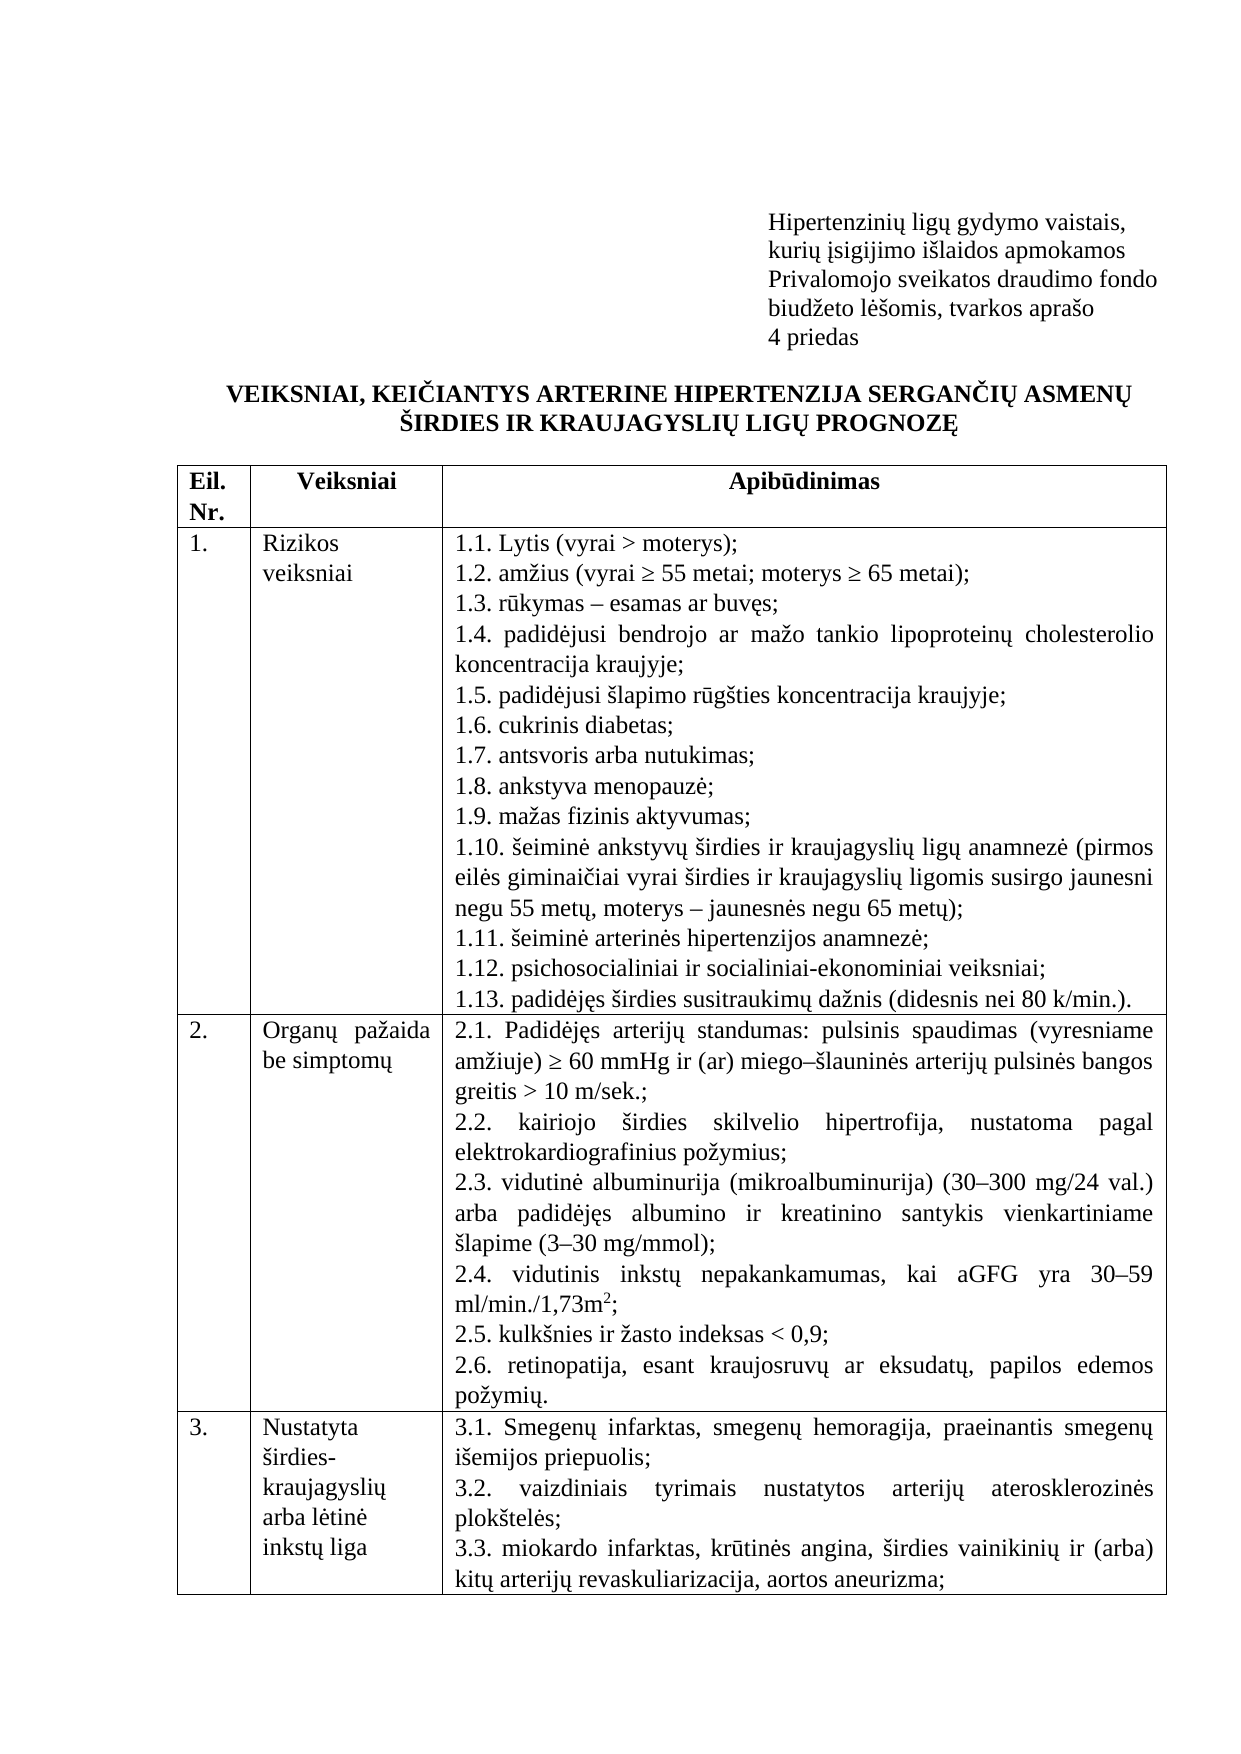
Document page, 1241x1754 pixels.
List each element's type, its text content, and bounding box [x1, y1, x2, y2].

table_cell 3. [178, 1412, 250, 1594]
table_header Eil. Nr. [178, 466, 250, 527]
table_cell Organų pažaida be simptomų [251, 1015, 442, 1411]
text VEIKSNIAI, KEIČIANTYS ARTERINE HIPERTENZIJA SERGANČIŲ ASMENŲ ŠIRDIES IR KRAUJAGYSLIŲ LIGŲ PROGNOZĘ [177, 379, 1181, 437]
table_cell Nustatyta širdies-kraujagyslių arba lėtinė inkstų liga [251, 1412, 442, 1594]
table_cell Rizikos veiksniai [251, 528, 442, 1014]
table_cell 3.1. Smegenų infarktas, smegenų hemoragija, praeinantis smegenų išemijos priepuolis; 3.2. vaizdiniais tyrimais nustatytos arterijų aterosklerozinės plokštelės; 3.3. miokardo infarktas, krūtinės angina, širdies vainikinių ir (arba) kitų arterijų revaskuliarizacija, aortos aneurizma; [443, 1412, 1166, 1594]
table_cell 2.1. Padidėjęs arterijų standumas: pulsinis spaudimas (vyresniame amžiuje) ≥ 60 mmHg ir (ar) miego–šlauninės arterijų pulsinės bangos greitis > 10 m/sek.; 2.2. kairiojo širdies skilvelio hipertrofija, nustatoma pagal elektrokardiografinius požymius; 2.3. vidutinė albuminurija (mikroalbuminurija) (30–300 mg/24 val.) arba padidėjęs albumino ir kreatinino santykis vienkartiniame šlapime (3–30 mg/mmol); 2.4. vidutinis inkstų nepakankamumas, kai aGFG yra 30–59 ml/min./1,73m2; 2.5. kulkšnies ir žasto indeksas < 0,9; 2.6. retinopatija, esant kraujosruvų ar eksudatų, papilos edemos požymių. [443, 1015, 1166, 1411]
text Hipertenzinių ligų gydymo vaistais, kurių įsigijimo išlaidos apmokamos Privalomojo sveikatos draudimo fondo biudžeto lėšomis, tvarkos aprašo [768, 207, 1183, 322]
table_header Apibūdinimas [443, 466, 1166, 527]
table_cell 1.1. Lytis (vyrai > moterys); 1.2. amžius (vyrai ≥ 55 metai; moterys ≥ 65 metai); 1.3. rūkymas – esamas ar buvęs; 1.4. padidėjusi bendrojo ar mažo tankio lipoproteinų cholesterolio koncentracija kraujyje; 1.5. padidėjusi šlapimo rūgšties koncentracija kraujyje; 1.6. cukrinis diabetas; 1.7. antsvoris arba nutukimas; 1.8. ankstyva menopauzė; 1.9. mažas fizinis aktyvumas; 1.10. šeiminė ankstyvų širdies ir kraujagyslių ligų anamnezė (pirmos eilės giminaičiai vyrai širdies ir kraujagyslių ligomis susirgo jaunesni negu 55 metų, moterys – jaunesnės negu 65 metų); 1.11. šeiminė arterinės hipertenzijos anamnezė; 1.12. psichosocialiniai ir socialiniai-ekonominiai veiksniai; 1.13. padidėjęs širdies susitraukimų dažnis (didesnis nei 80 k/min.). [443, 528, 1166, 1014]
text 4 priedas [768, 322, 1183, 350]
table_cell 2. [178, 1015, 250, 1411]
table_cell 1. [178, 528, 250, 1014]
table_header Veiksniai [251, 466, 442, 527]
